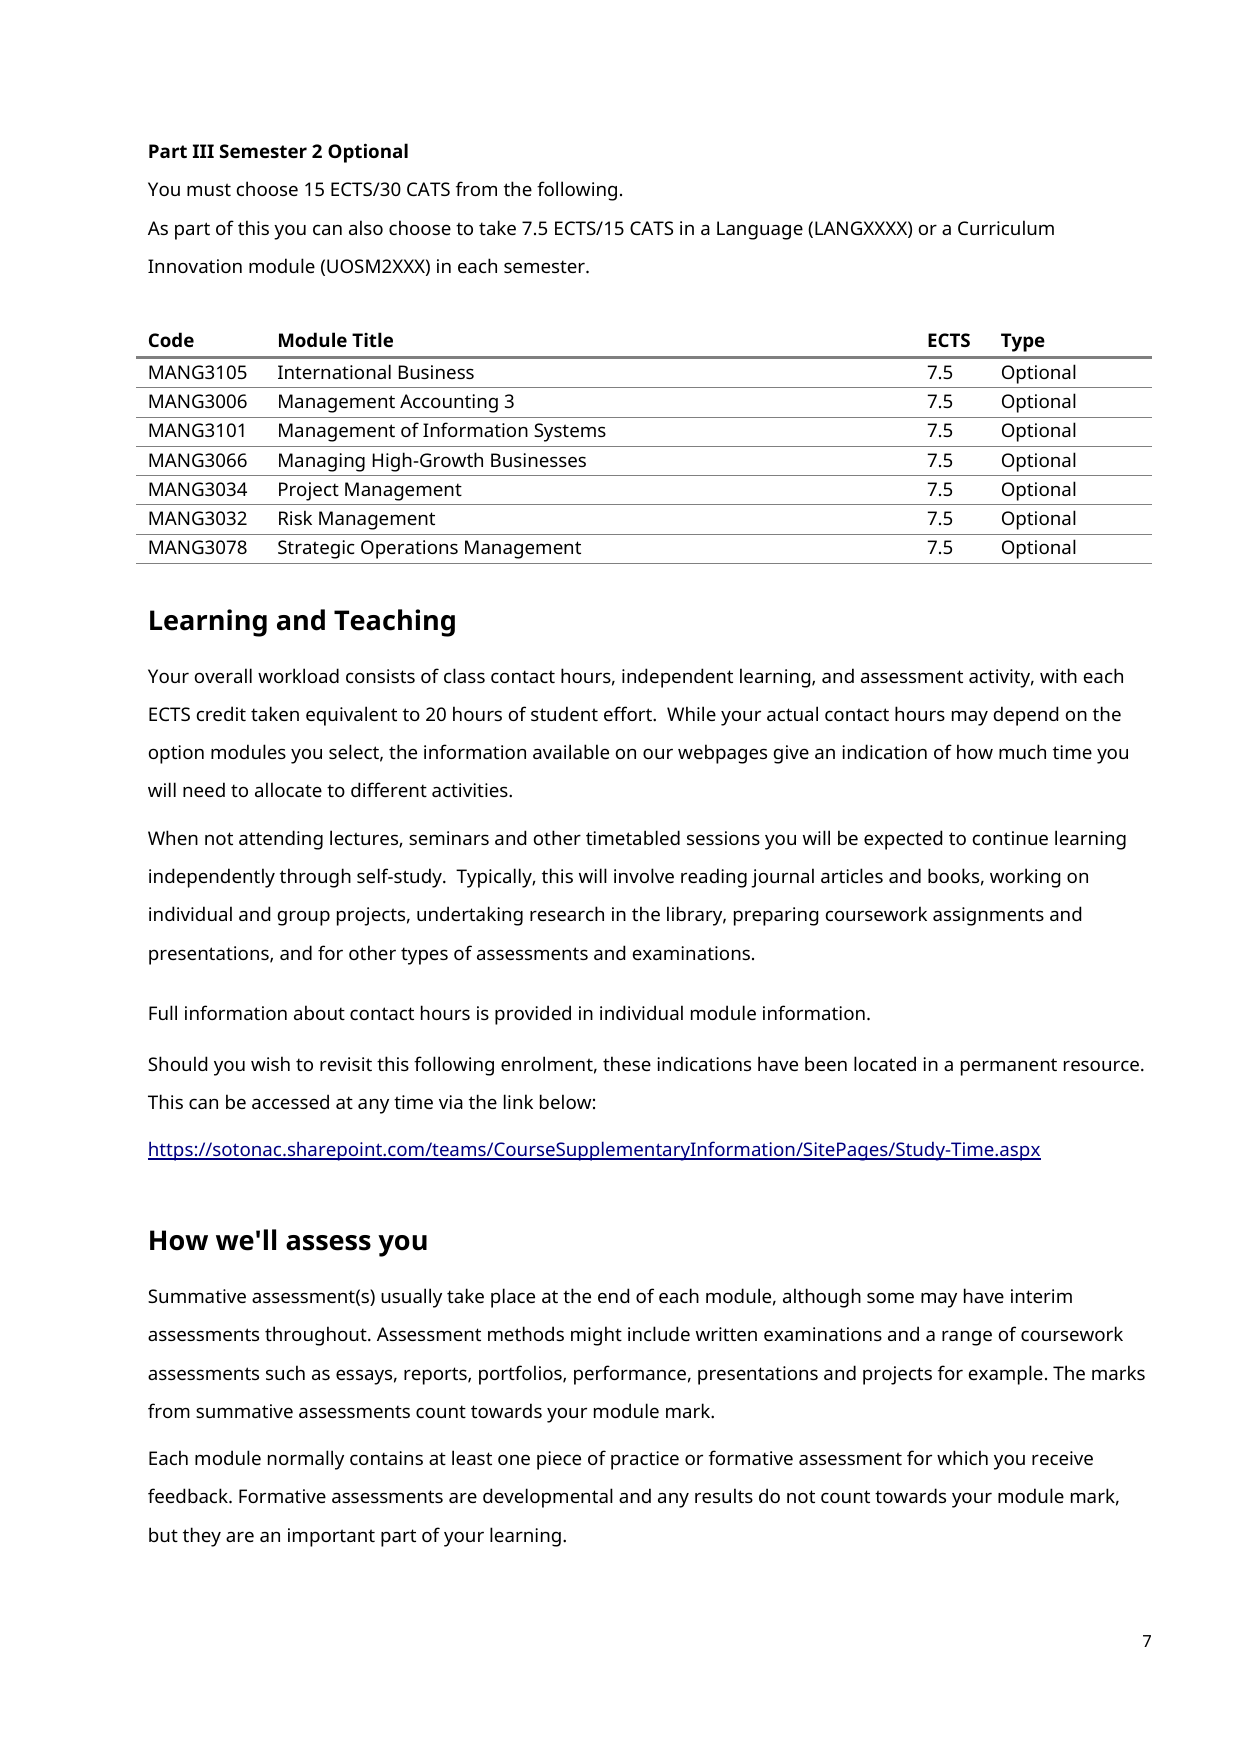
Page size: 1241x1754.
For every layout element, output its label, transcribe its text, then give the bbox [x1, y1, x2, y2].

table_cell 7.5 [916, 388, 989, 417]
table_cell MANG3105 [136, 359, 266, 387]
table_cell MANG3066 [136, 447, 266, 475]
table_cell ECTS [916, 328, 989, 356]
table_cell MANG3032 [136, 505, 266, 534]
table_cell Code [136, 328, 266, 356]
table_cell Optional [989, 505, 1152, 534]
table_cell Optional [989, 447, 1152, 475]
text When not attending lectures, seminars and other timetabled sessions you will be expected to continue learning independently through self-study. Typically, this will involve reading journal articles and books, working on individual and group projects, undertaking research in the library, preparing coursework assignments and presentations, and for other types of assessments and examinations. [148, 825, 1152, 966]
table_cell Type [989, 328, 1152, 356]
table_cell Managing High-Growth Businesses [266, 447, 916, 475]
table_cell Strategic Operations Management [266, 535, 916, 563]
text Your overall workload consists of class contact hours, independent learning, and assessment activity, with each ECTS credit taken equivalent to 20 hours of student effort. While your actual contact hours may depend on the option modules you select, the information available on our webpages give an indication of how much time you will need to allocate to different activities. [148, 663, 1152, 803]
table_cell Management of Information Systems [266, 418, 916, 446]
table_cell Optional [989, 388, 1152, 417]
table_cell Risk Management [266, 505, 916, 534]
table_cell Optional [989, 359, 1152, 387]
table_cell 7.5 [916, 359, 989, 387]
table_cell 7.5 [916, 418, 989, 446]
subtitle Learning and Teaching [148, 601, 1152, 638]
table_cell Optional [989, 476, 1152, 504]
table_cell 7.5 [916, 447, 989, 475]
table_cell Part III Semester 2 Optional You must choose 15 ECTS/30 CATS from the following. As part of this you can also choose to take 7.5 ECTS/15 CATS in a Language (LANGXXXX) or a Curriculum Innovation module (UOSM2XXX) in each semester. [136, 99, 1152, 328]
table_cell 7.5 [916, 535, 989, 563]
text Full information about contact hours is provided in individual module information. [148, 1000, 1152, 1026]
subtitle How we'll assess you [148, 1222, 1152, 1259]
text Each module normally contains at least one piece of practice or formative assessment for which you receive feedback. Formative assessments are developmental and any results do not count towards your module mark, but they are an important part of your learning. [148, 1446, 1152, 1548]
table_cell Project Management [266, 476, 916, 504]
text Should you wish to revisit this following enrolment, these indications have been located in a permanent resource. This can be accessed at any time via the link below: [148, 1051, 1152, 1114]
table_cell International Business [266, 359, 916, 387]
table_cell MANG3034 [136, 476, 266, 504]
table_cell 7.5 [916, 505, 989, 534]
table_cell 7.5 [916, 476, 989, 504]
text https://sotonac.sharepoint.com/teams/CourseSupplementaryInformation/SitePages/Study-Time.aspx [148, 1137, 1152, 1162]
table_cell Module Title [266, 328, 916, 356]
table_cell Management Accounting 3 [266, 388, 916, 417]
table_cell Optional [989, 418, 1152, 446]
text Summative assessment(s) usually take place at the end of each module, although some may have interim assessments throughout. Assessment methods might include written examinations and a range of coursework assessments such as essays, reports, portfolios, performance, presentations and projects for example. The marks from summative assessments count towards your module mark. [148, 1283, 1152, 1423]
table_cell MANG3006 [136, 388, 266, 417]
table_cell Optional [989, 535, 1152, 563]
table_cell MANG3078 [136, 535, 266, 563]
table_cell MANG3101 [136, 418, 266, 446]
